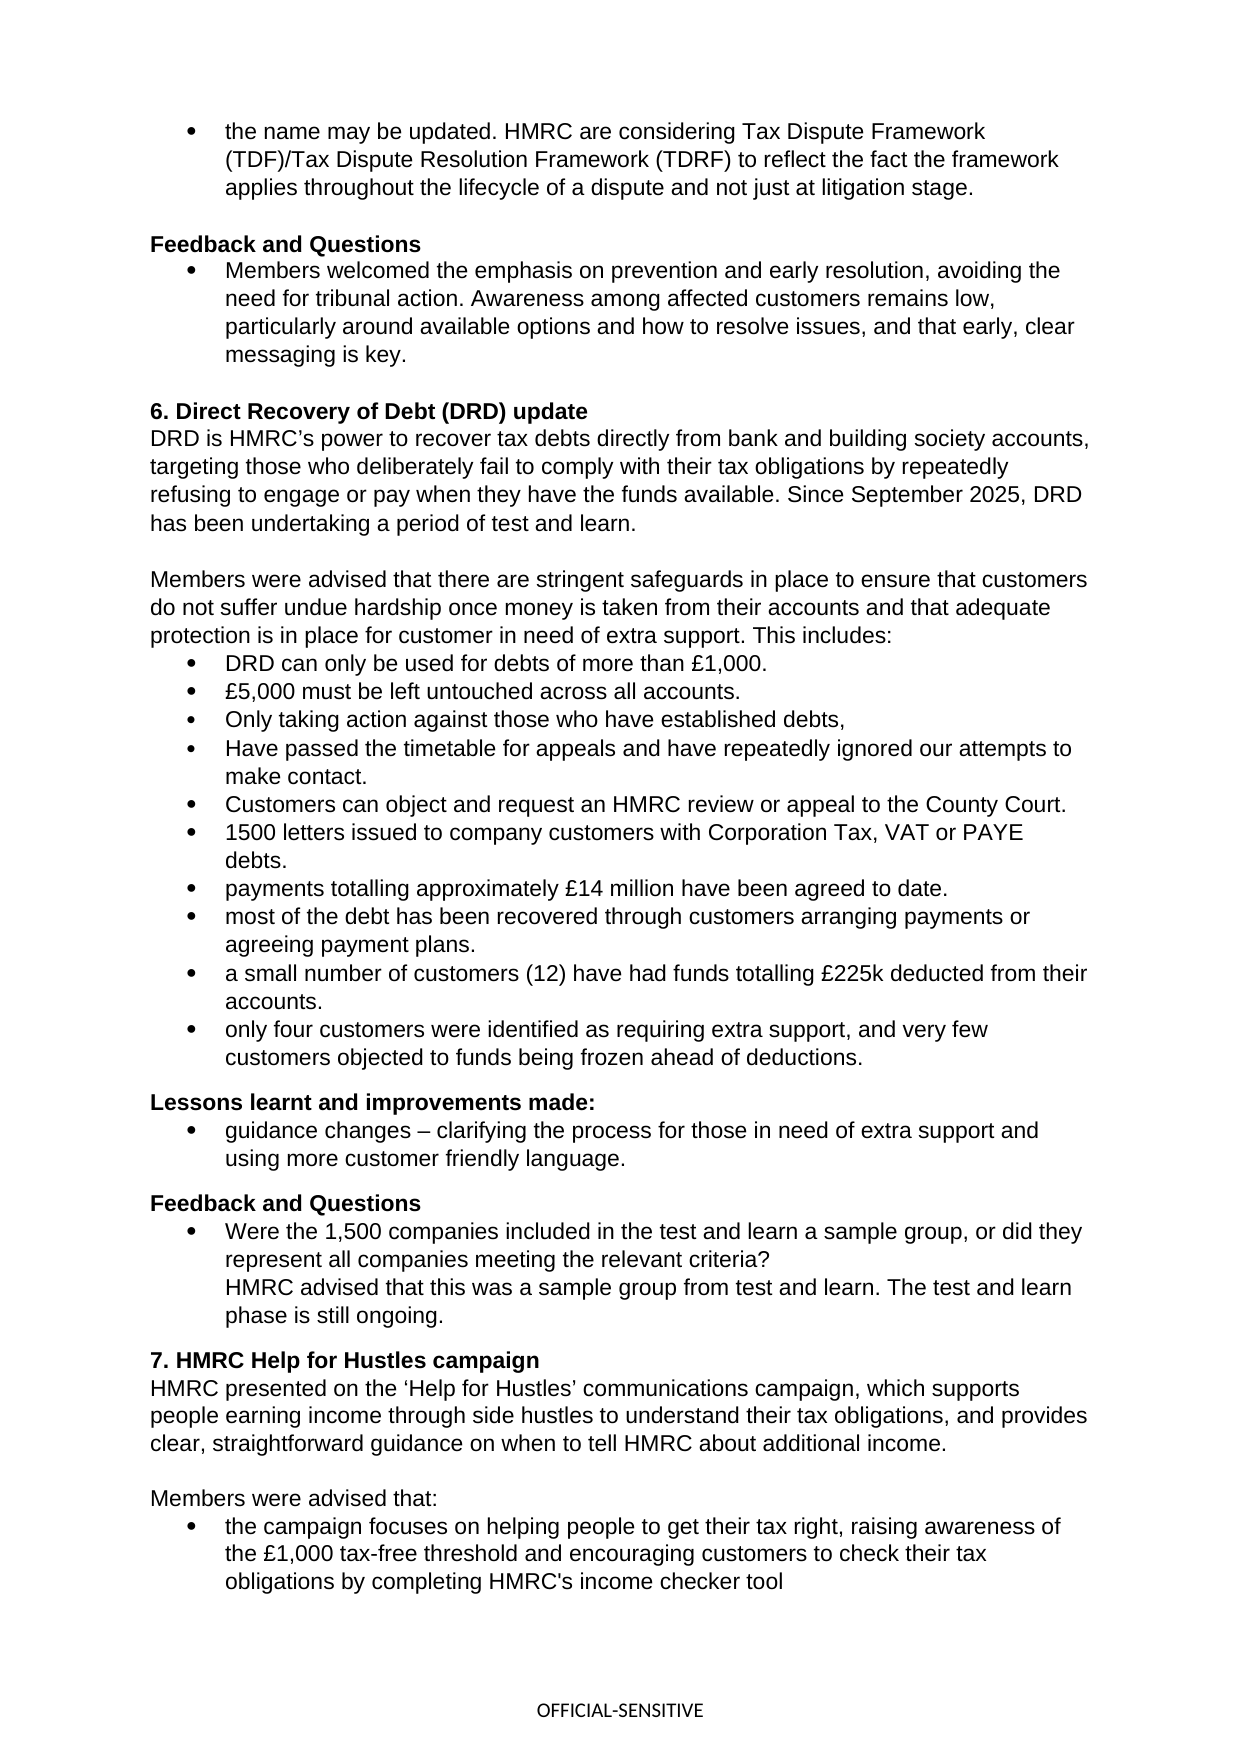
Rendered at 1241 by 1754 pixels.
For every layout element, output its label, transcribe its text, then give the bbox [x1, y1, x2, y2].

text 7. HMRC Help for Hustles campaign [150, 1347, 1090, 1373]
text Feedback and Questions [150, 231, 1090, 257]
text DRD is HMRC’s power to recover tax debts directly from bank and building society accounts, targeting those who deliberately fail to comply with their tax obligations by repeatedly refusing to engage or pay when they have the funds available. Since September 2025, DRD has been undertaking a period of test and learn. [150, 425, 1090, 536]
list Have passed the timetable for appeals and have repeatedly ignored our attempts to make contact. [187, 734, 1090, 789]
list a small number of customers (12) have had funds totalling £225k deducted from their accounts. [187, 959, 1090, 1014]
text HMRC presented on the ‘Help for Hustles’ communications campaign, which supports people earning income through side hustles to understand their tax obligations, and provides clear, straightforward guidance on when to tell HMRC about additional income. [150, 1375, 1090, 1456]
list payments totalling approximately £14 million have been agreed to date. [187, 875, 1090, 902]
list Were the 1,500 companies included in the test and learn a sample group, or did they represent all companies meeting the relevant criteria? [187, 1218, 1090, 1272]
text Lessons learnt and improvements made: [150, 1089, 1090, 1115]
list only four customers were identified as requiring extra support, and very few customers objected to funds being frozen ahead of deductions. [187, 1016, 1090, 1070]
list the campaign focuses on helping people to get their tax right, raising awareness of the £1,000 tax-free threshold and encouraging customers to check their tax obligations by completing HMRC's income checker tool [187, 1513, 1090, 1594]
list HMRC advised that this was a sample group from test and learn. The test and learn phase is still ongoing. [225, 1274, 1090, 1329]
list Members welcomed the emphasis on prevention and early resolution, avoiding the need for tribunal action. Awareness among affected customers remains low, particularly around available options and how to resolve issues, and that early, clear messaging is key. [187, 257, 1090, 368]
list £5,000 must be left untouched across all accounts. [187, 678, 1090, 705]
list 1500 letters issued to company customers with Corporation Tax, VAT or PAYE debts. [187, 819, 1090, 873]
list the name may be updated. HMRC are considering Tax Dispute Framework (TDF)/Tax Dispute Resolution Framework (TDRF) to reflect the fact the framework applies throughout the lifecycle of a dispute and not just at litigation stage. [187, 118, 1090, 201]
list guidance changes – clarifying the process for those in need of extra support and using more customer friendly language. [187, 1117, 1090, 1171]
text Members were advised that there are stringent safeguards in place to ensure that customers do not suffer undue hardship once money is taken from their accounts and that adequate protection is in place for customer in need of extra support. This includes: [150, 566, 1090, 648]
text Feedback and Questions [150, 1190, 1090, 1216]
text 6. Direct Recovery of Debt (DRD) update [150, 398, 1090, 424]
list DRD can only be used for debts of more than £1,000. [187, 650, 1090, 677]
text Members were advised that: [150, 1485, 1090, 1511]
list Customers can object and request an HMRC review or appeal to the County Court. [187, 791, 1090, 817]
list Only taking action against those who have established debts, [187, 706, 1090, 733]
list most of the debt has been recovered through customers arranging payments or agreeing payment plans. [187, 903, 1090, 958]
